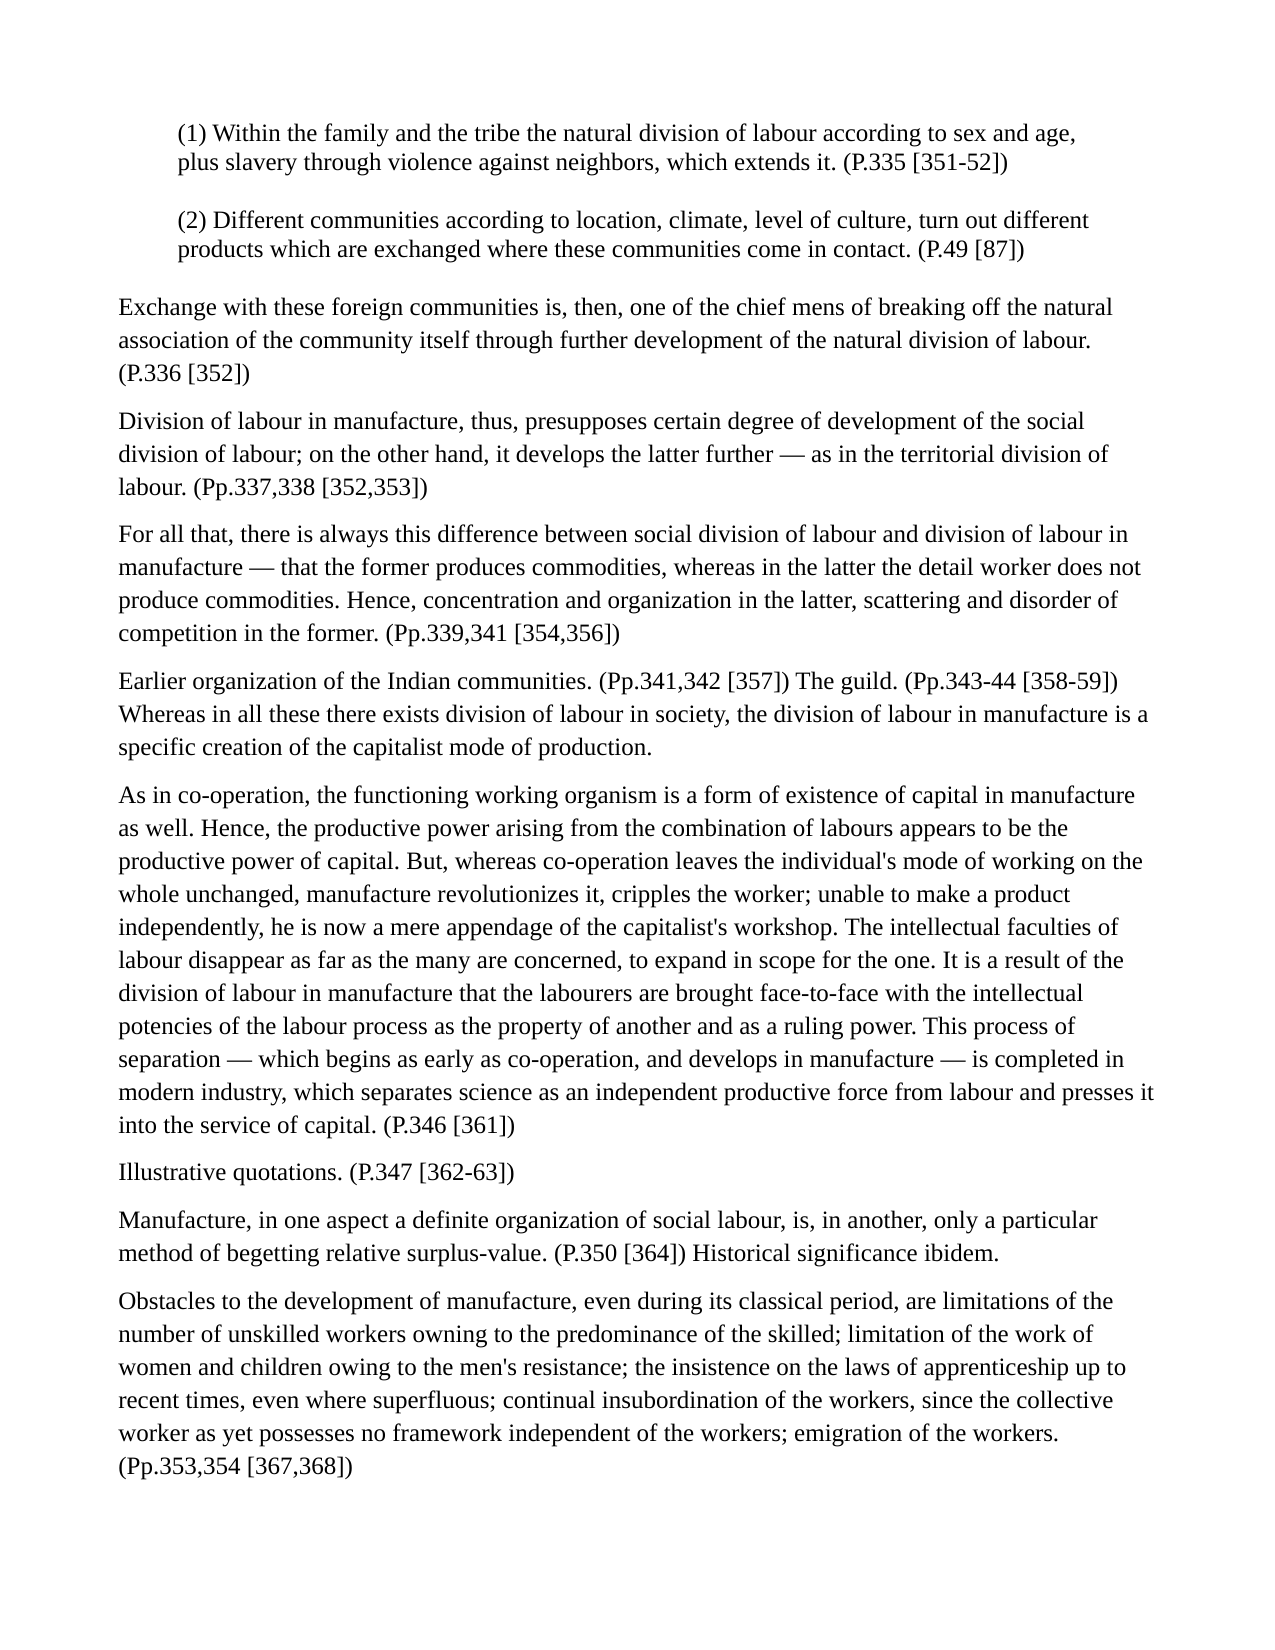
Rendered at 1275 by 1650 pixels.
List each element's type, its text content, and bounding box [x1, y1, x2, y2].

text Division of labour in manufacture, thus, presupposes certain degree of development of the social division of labour; on the other hand, it develops the latter further — as in the territorial division of labour. (Pp.337,338 [352,353]) [118, 406, 1157, 501]
text For all that, there is always this difference between social division of labour and division of labour in manufacture — that the former produces commodities, whereas in the latter the detail worker does not produce commodities. Hence, concentration and organization in the latter, scattering and disorder of competition in the former. (Pp.339,341 [354,356]) [118, 519, 1157, 647]
text Exchange with these foreign communities is, then, one of the chief mens of breaking off the natural association of the community itself through further development of the natural division of labour. (P.336 [352]) [118, 292, 1157, 387]
text (1) Within the family and the tribe the natural division of labour according to sex and age, plus slavery through violence against neighbors, which extends it. (P.335 [351-52]) [177, 118, 1098, 176]
text (2) Different communities according to location, climate, level of culture, turn out different products which are exchanged where these communities come in contact. (P.49 [87]) [177, 205, 1098, 263]
text Earlier organization of the Indian communities. (Pp.341,342 [357]) The guild. (Pp.343-44 [358-59]) Whereas in all these there exists division of labour in society, the division of labour in manufacture is a specific creation of the capitalist mode of production. [118, 666, 1157, 761]
text Manufacture, in one aspect a definite organization of social labour, is, in another, only a particular method of begetting relative surplus-value. (P.350 [364]) Historical significance ibidem. [118, 1205, 1157, 1267]
text As in co-operation, the functioning working organism is a form of existence of capital in manufacture as well. Hence, the productive power arising from the combination of labours appears to be the productive power of capital. But, whereas co-operation leaves the individual's mode of working on the whole unchanged, manufacture revolutionizes it, cripples the worker; unable to make a product independently, he is now a mere appendage of the capitalist's workshop. The intellectual faculties of labour disappear as far as the many are concerned, to expand in scope for the one. It is a result of the division of labour in manufacture that the labourers are brought face-to-face with the intellectual potencies of the labour process as the property of another and as a ruling power. This process of separation — which begins as early as co-operation, and develops in manufacture — is completed in modern industry, which separates science as an independent productive force from labour and presses it into the service of capital. (P.346 [361]) [118, 780, 1157, 1139]
text Obstacles to the development of manufacture, even during its classical period, are limitations of the number of unskilled workers owning to the predominance of the skilled; limitation of the work of women and children owing to the men's resistance; the insistence on the laws of apprenticeship up to recent times, even where superfluous; continual insubordination of the workers, since the collective worker as yet possesses no framework independent of the workers; emigration of the workers. (Pp.353,354 [367,368]) [118, 1286, 1157, 1479]
text Illustrative quotations. (P.347 [362-63]) [118, 1157, 1157, 1186]
